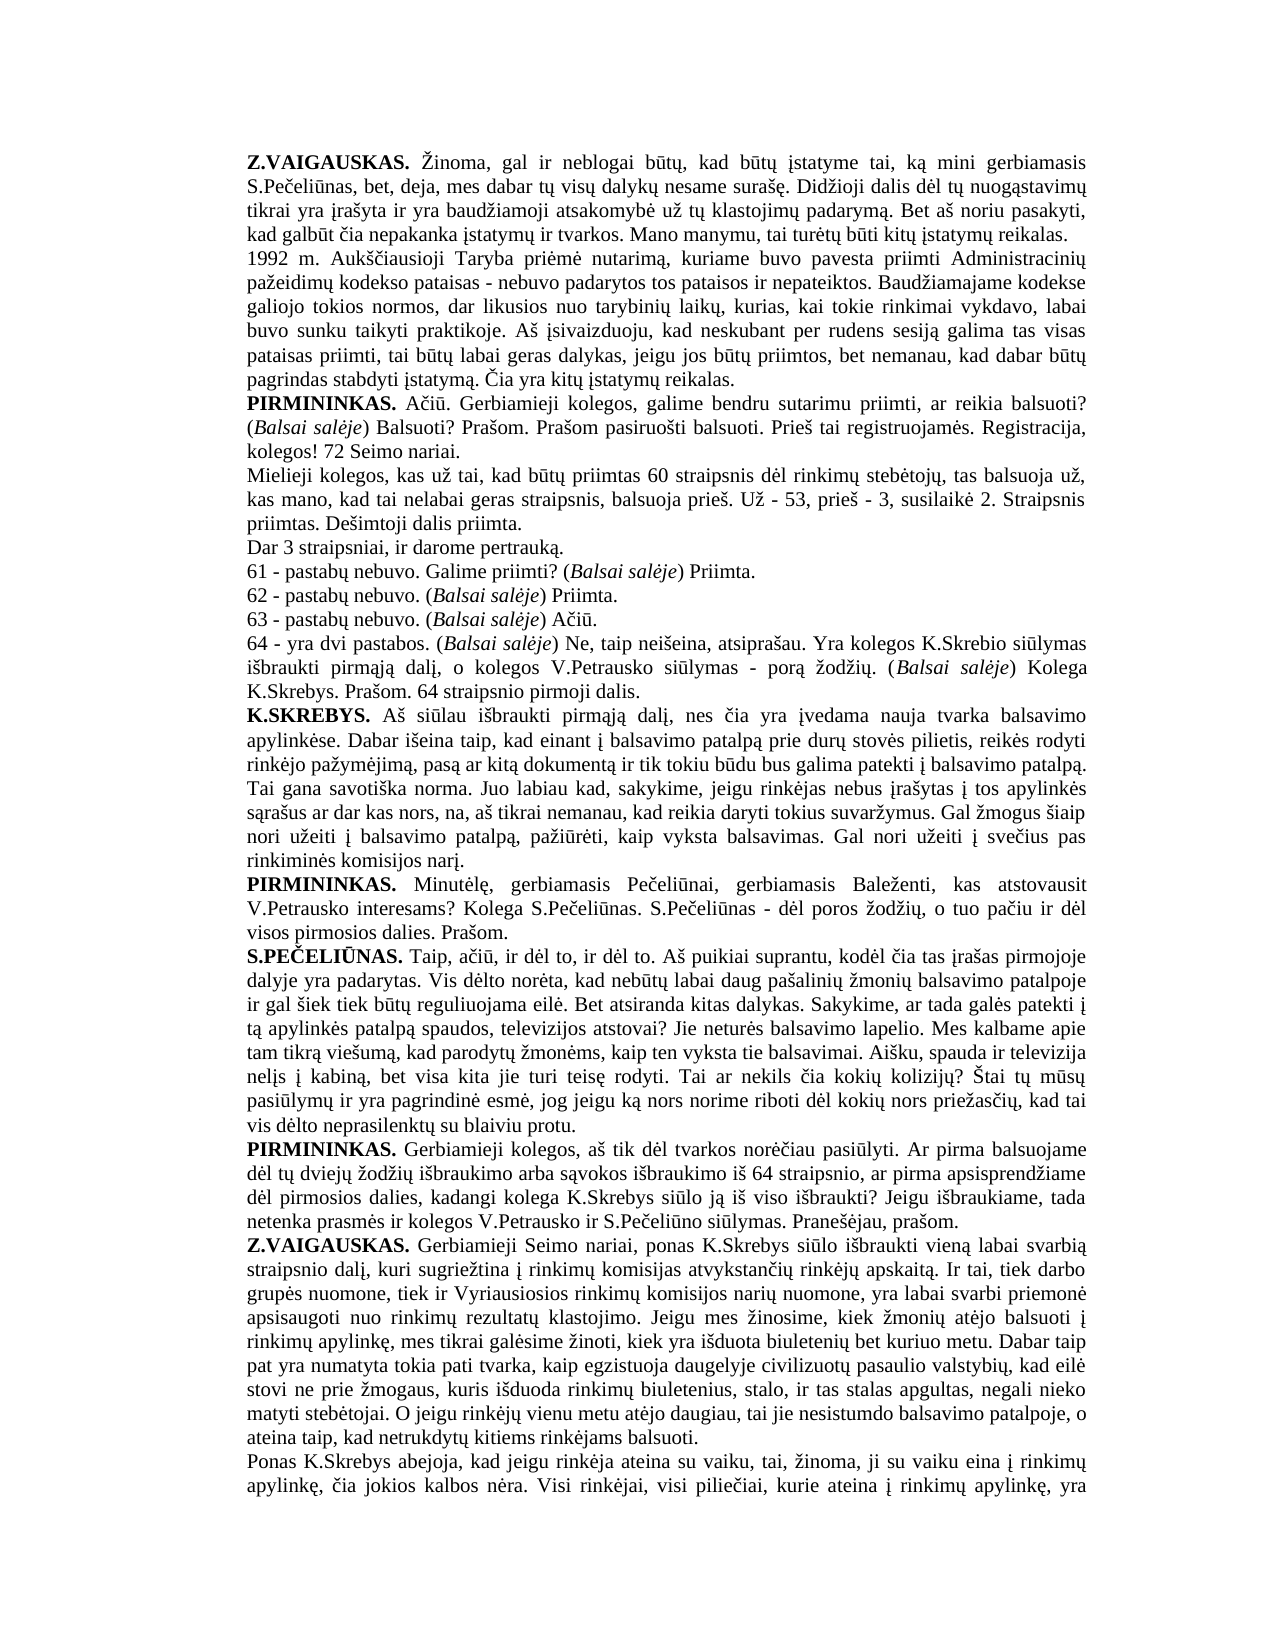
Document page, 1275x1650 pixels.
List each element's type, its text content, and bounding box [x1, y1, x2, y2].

text 61 - pastabų nebuvo. Galime priimti? (Balsai salėje) Priimta. [247, 559, 1087, 583]
text PIRMININKAS. Minutėlę, gerbiamasis Pečeliūnai, gerbiamasis Baleženti, kas atstovausit V.Petrausko interesams? Kolega S.Pečeliūnas. S.Pečeliūnas - dėl poros žodžių, o tuo pačiu ir dėl visos pirmosios dalies. Prašom. [247, 872, 1087, 944]
text Z.VAIGAUSKAS. Gerbiamieji Seimo nariai, ponas K.Skrebys siūlo išbraukti vieną labai svarbią straipsnio dalį, kuri sugriežtina į rinkimų komisijas atvykstančių rinkėjų apskaitą. Ir tai, tiek darbo grupės nuomone, tiek ir Vyriausiosios rinkimų komisijos narių nuomone, yra labai svarbi priemonė apsisaugoti nuo rinkimų rezultatų klastojimo. Jeigu mes žinosime, kiek žmonių atėjo balsuoti į rinkimų apylinkę, mes tikrai galėsime žinoti, kiek yra išduota biuletenių bet kuriuo metu. Dabar taip pat yra numatyta tokia pati tvarka, kaip egzistuoja daugelyje civilizuotų pasaulio valstybių, kad eilė stovi ne prie žmogaus, kuris išduoda rinkimų biuletenius, stalo, ir tas stalas apgultas, negali nieko matyti stebėtojai. O jeigu rinkėjų vienu metu atėjo daugiau, tai jie nesistumdo balsavimo patalpoje, o ateina taip, kad netrukdytų kitiems rinkėjams balsuoti. [247, 1233, 1087, 1449]
text Mielieji kolegos, kas už tai, kad būtų priimtas 60 straipsnis dėl rinkimų stebėtojų, tas balsuoja už, kas mano, kad tai nelabai geras straipsnis, balsuoja prieš. Už - 53, prieš - 3, susilaikė 2. Straipsnis priimtas. Dešimtoji dalis priimta. [247, 463, 1087, 535]
text Dar 3 straipsniai, ir darome pertrauką. [247, 535, 1087, 559]
text PIRMININKAS. Ačiū. Gerbiamieji kolegos, galime bendru sutarimu priimti, ar reikia balsuoti? (Balsai salėje) Balsuoti? Prašom. Prašom pasiruošti balsuoti. Prieš tai registruojamės. Registracija, kolegos! 72 Seimo nariai. [247, 391, 1087, 463]
text Ponas K.Skrebys abejoja, kad jeigu rinkėja ateina su vaiku, tai, žinoma, ji su vaiku eina į rinkimų apylinkę, čia jokios kalbos nėra. Visi rinkėjai, visi piliečiai, kurie ateina į rinkimų apylinkę, yra [247, 1449, 1087, 1497]
text PIRMININKAS. Gerbiamieji kolegos, aš tik dėl tvarkos norėčiau pasiūlyti. Ar pirma balsuojame dėl tų dviejų žodžių išbraukimo arba sąvokos išbraukimo iš 64 straipsnio, ar pirma apsisprendžiame dėl pirmosios dalies, kadangi kolega K.Skrebys siūlo ją iš viso išbraukti? Jeigu išbraukiame, tada netenka prasmės ir kolegos V.Petrausko ir S.Pečeliūno siūlymas. Pranešėjau, prašom. [247, 1137, 1087, 1233]
text K.SKREBYS. Aš siūlau išbraukti pirmąją dalį, nes čia yra įvedama nauja tvarka balsavimo apylinkėse. Dabar išeina taip, kad einant į balsavimo patalpą prie durų stovės pilietis, reikės rodyti rinkėjo pažymėjimą, pasą ar kitą dokumentą ir tik tokiu būdu bus galima patekti į balsavimo patalpą. Tai gana savotiška norma. Juo labiau kad, sakykime, jeigu rinkėjas nebus įrašytas į tos apylinkės sąrašus ar dar kas nors, na, aš tikrai nemanau, kad reikia daryti tokius suvaržymus. Gal žmogus šiaip nori užeiti į balsavimo patalpą, pažiūrėti, kaip vyksta balsavimas. Gal nori užeiti į svečius pas rinkiminės komisijos narį. [247, 703, 1087, 872]
text 62 - pastabų nebuvo. (Balsai salėje) Priimta. [247, 583, 1087, 607]
text 64 - yra dvi pastabos. (Balsai salėje) Ne, taip neišeina, atsiprašau. Yra kolegos K.Skrebio siūlymas išbraukti pirmąją dalį, o kolegos V.Petrausko siūlymas - porą žodžių. (Balsai salėje) Kolega K.Skrebys. Prašom. 64 straipsnio pirmoji dalis. [247, 631, 1087, 703]
text 1992 m. Aukščiausioji Taryba priėmė nutarimą, kuriame buvo pavesta priimti Administracinių pažeidimų kodekso pataisas - nebuvo padarytos tos pataisos ir nepateiktos. Baudžiamajame kodekse galiojo tokios normos, dar likusios nuo tarybinių laikų, kurias, kai tokie rinkimai vykdavo, labai buvo sunku taikyti praktikoje. Aš įsivaizduoju, kad neskubant per rudens sesiją galima tas visas pataisas priimti, tai būtų labai geras dalykas, jeigu jos būtų priimtos, bet nemanau, kad dabar būtų pagrindas stabdyti įstatymą. Čia yra kitų įstatymų reikalas. [247, 246, 1087, 391]
text S.PEČELIŪNAS. Taip, ačiū, ir dėl to, ir dėl to. Aš puikiai suprantu, kodėl čia tas įrašas pirmojoje dalyje yra padarytas. Vis dėlto norėta, kad nebūtų labai daug pašalinių žmonių balsavimo patalpoje ir gal šiek tiek būtų reguliuojama eilė. Bet atsiranda kitas dalykas. Sakykime, ar tada galės patekti į tą apylinkės patalpą spaudos, televizijos atstovai? Jie neturės balsavimo lapelio. Mes kalbame apie tam tikrą viešumą, kad parodytų žmonėms, kaip ten vyksta tie balsavimai. Aišku, spauda ir televizija nelįs į kabiną, bet visa kita jie turi teisę rodyti. Tai ar nekils čia kokių kolizijų? Štai tų mūsų pasiūlymų ir yra pagrindinė esmė, jog jeigu ką nors norime riboti dėl kokių nors priežasčių, kad tai vis dėlto neprasilenktų su blaiviu protu. [247, 944, 1087, 1137]
text 63 - pastabų nebuvo. (Balsai salėje) Ačiū. [247, 607, 1087, 631]
text Z.VAIGAUSKAS. Žinoma, gal ir neblogai būtų, kad būtų įstatyme tai, ką mini gerbiamasis S.Pečeliūnas, bet, deja, mes dabar tų visų dalykų nesame surašę. Didžioji dalis dėl tų nuogąstavimų tikrai yra įrašyta ir yra baudžiamoji atsakomybė už tų klastojimų padarymą. Bet aš noriu pasakyti, kad galbūt čia nepakanka įstatymų ir tvarkos. Mano manymu, tai turėtų būti kitų įstatymų reikalas. [247, 150, 1087, 246]
